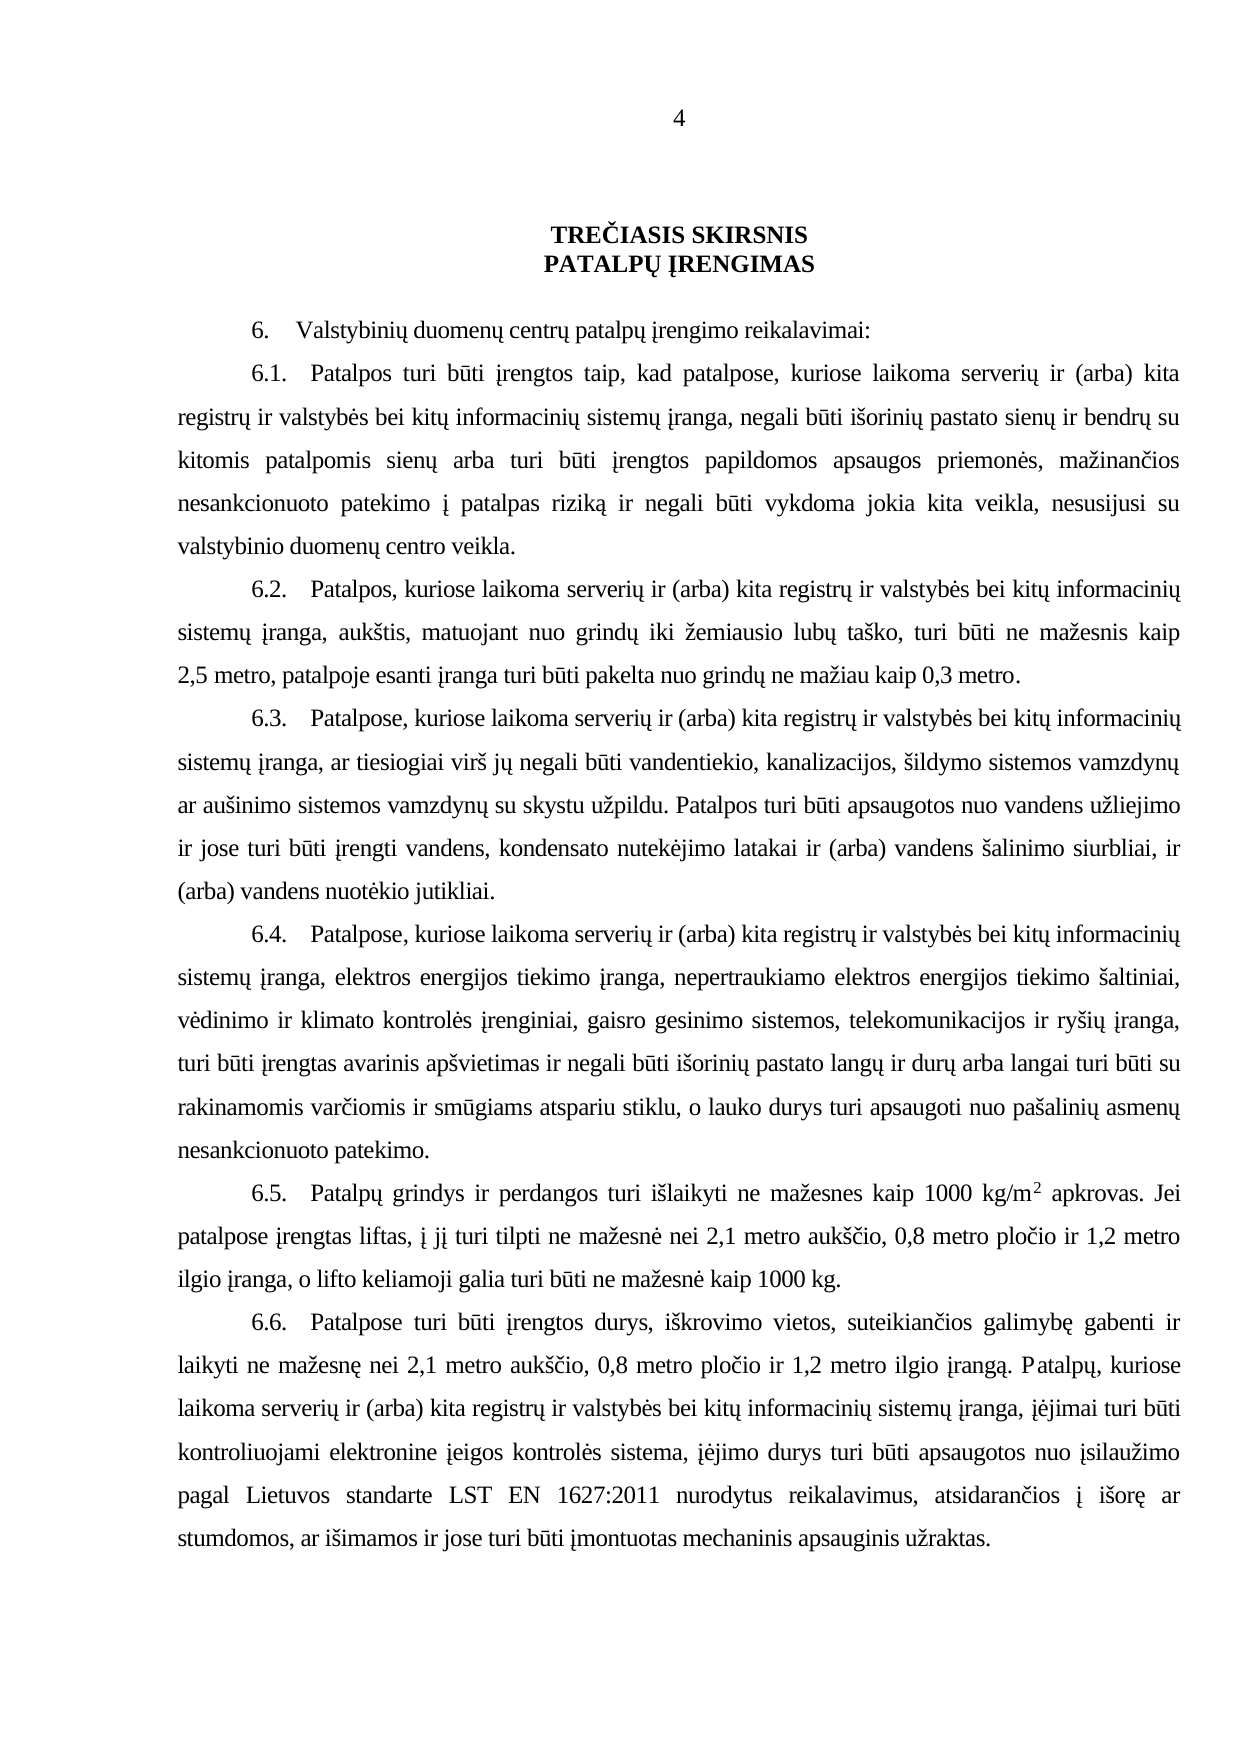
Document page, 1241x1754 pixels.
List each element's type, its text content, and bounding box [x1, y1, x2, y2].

text TREČIASIS SKIRSNIS [177, 220, 1181, 249]
text 6.1. Patalpos turi būti įrengtos taip, kad patalpose, kuriose laikoma serverių ir (arba) kita registrų ir valstybės bei kitų informacinių sistemų įranga, negali būti išorinių pastato sienų ir bendrų su kitomis patalpomis sienų arba turi būti įrengtos papildomos apsaugos priemonės, mažinančios nesankcionuoto patekimo į patalpas riziką ir negali būti vykdoma jokia kita veikla, nesusijusi su valstybinio duomenų centro veikla. [177, 358, 1181, 560]
text 6.6. Patalpose turi būti įrengtos durys, iškrovimo vietos, suteikiančios galimybę gabenti ir laikyti ne mažesnę nei 2,1 metro aukščio, 0,8 metro pločio ir 1,2 metro ilgio įrangą. Patalpų, kuriose laikoma serverių ir (arba) kita registrų ir valstybės bei kitų informacinių sistemų įranga, įėjimai turi būti kontroliuojami elektronine įeigos kontrolės sistema, įėjimo durys turi būti apsaugotos nuo įsilaužimo pagal Lietuvos standarte LST EN 1627:2011 nurodytus reikalavimus, atsidarančios į išorę ar stumdomos, ar išimamos ir jose turi būti įmontuotas mechaninis apsauginis užraktas. [177, 1307, 1181, 1552]
text 6.4. Patalpose, kuriose laikoma serverių ir (arba) kita registrų ir valstybės bei kitų informacinių sistemų įranga, elektros energijos tiekimo įranga, nepertraukiamo elektros energijos tiekimo šaltiniai, vėdinimo ir klimato kontrolės įrenginiai, gaisro gesinimo sistemos, telekomunikacijos ir ryšių įranga, turi būti įrengtas avarinis apšvietimas ir negali būti išorinių pastato langų ir durų arba langai turi būti su rakinamomis varčiomis ir smūgiams atspariu stiklu, o lauko durys turi apsaugoti nuo pašalinių asmenų nesankcionuoto patekimo. [177, 919, 1181, 1163]
text 6. Valstybinių duomenų centrų patalpų įrengimo reikalavimai: [177, 315, 1181, 344]
text 6.5. Patalpų grindys ir perdangos turi išlaikyti ne mažesnes kaip 1000 kg/m2 apkrovas. Jei patalpose įrengtas liftas, į jį turi tilpti ne mažesnė nei 2,1 metro aukščio, 0,8 metro pločio ir 1,2 metro ilgio įranga, o lifto keliamoji galia turi būti ne mažesnė kaip 1000 kg. [177, 1178, 1181, 1293]
text 6.2. Patalpos, kuriose laikoma serverių ir (arba) kita registrų ir valstybės bei kitų informacinių sistemų įranga, aukštis, matuojant nuo grindų iki žemiausio lubų taško, turi būti ne mažesnis kaip 2,5 metro, patalpoje esanti įranga turi būti pakelta nuo grindų ne mažiau kaip 0,3 metro. [177, 574, 1181, 689]
text PATALPŲ ĮRENGIMAS [177, 249, 1181, 278]
text 6.3. Patalpose, kuriose laikoma serverių ir (arba) kita registrų ir valstybės bei kitų informacinių sistemų įranga, ar tiesiogiai virš jų negali būti vandentiekio, kanalizacijos, šildymo sistemos vamzdynų ar aušinimo sistemos vamzdynų su skystu užpildu. Patalpos turi būti apsaugotos nuo vandens užliejimo ir jose turi būti įrengti vandens, kondensato nutekėjimo latakai ir (arba) vandens šalinimo siurbliai, ir (arba) vandens nuotėkio jutikliai. [177, 703, 1181, 905]
